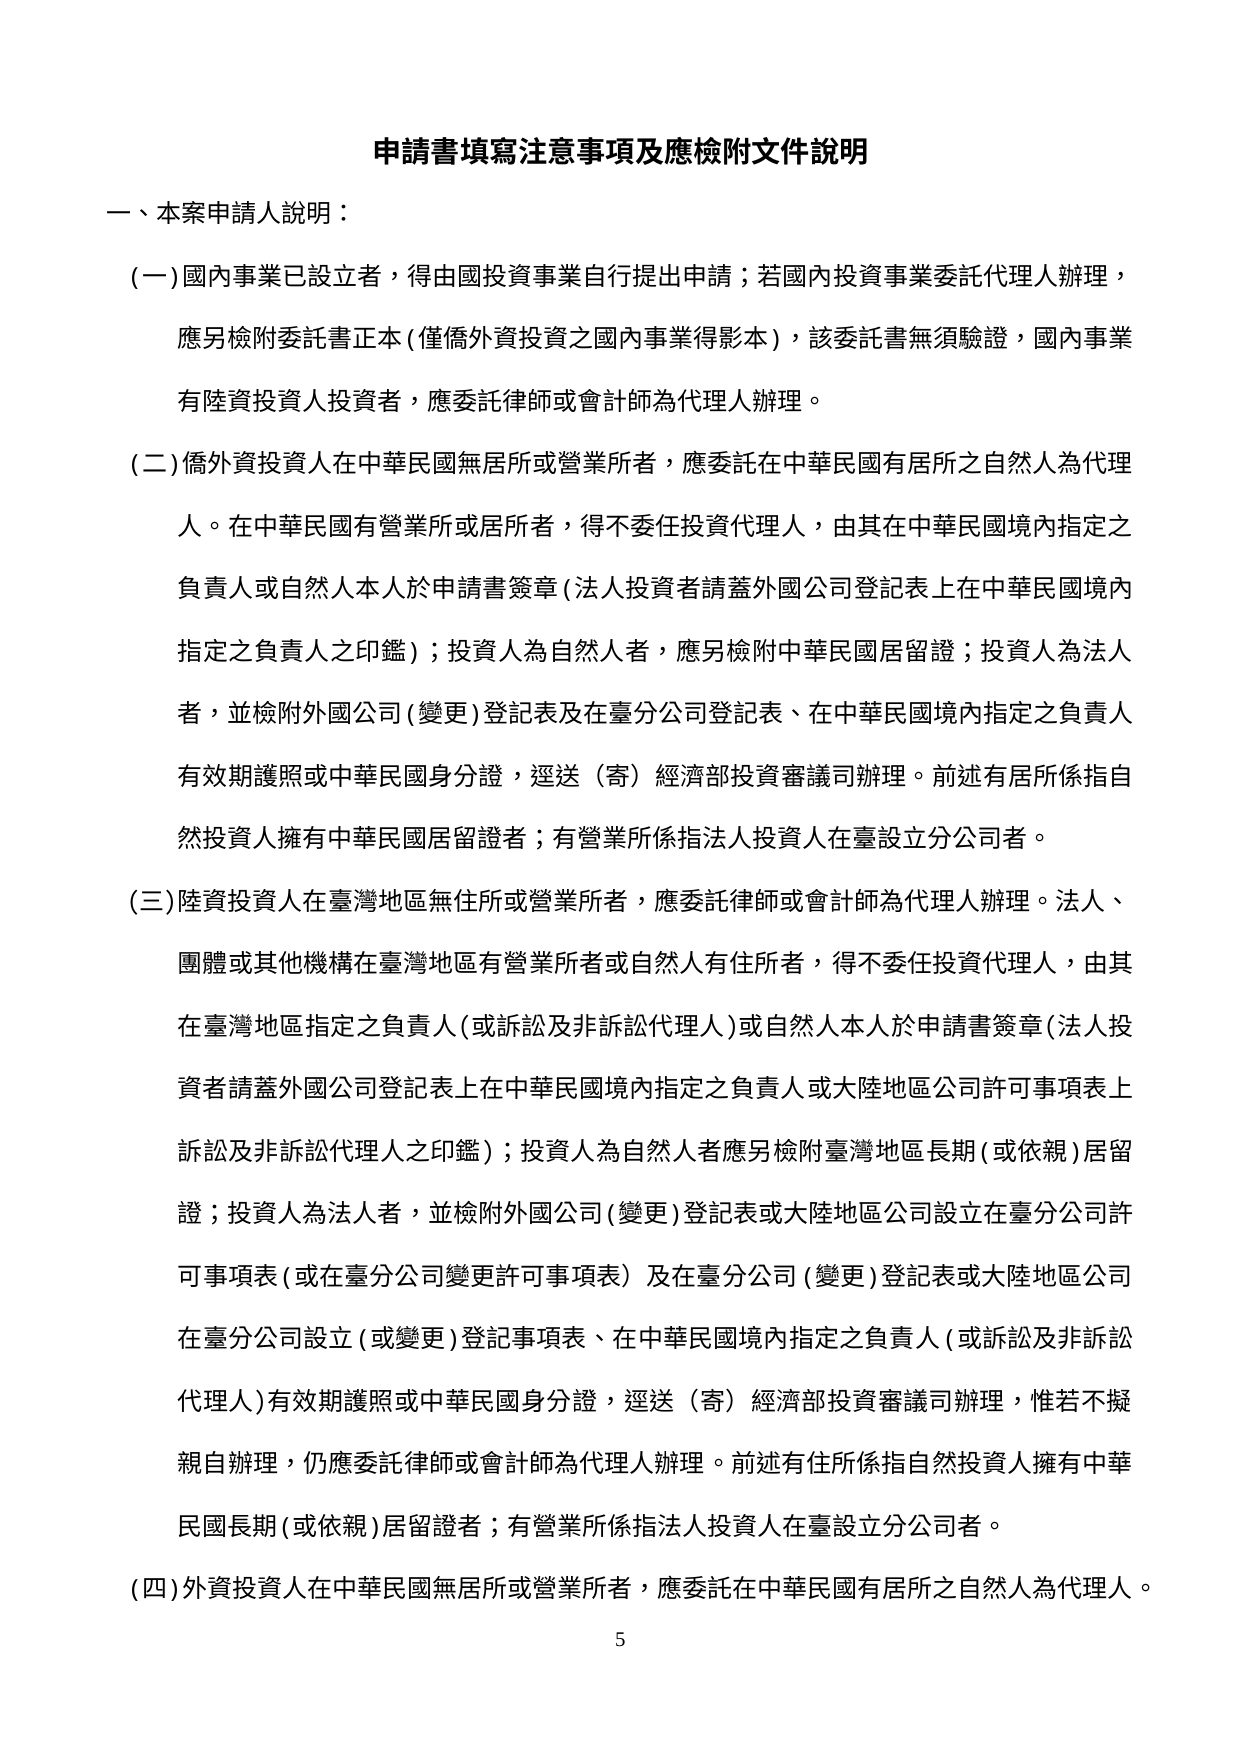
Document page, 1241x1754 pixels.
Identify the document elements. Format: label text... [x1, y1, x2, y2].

text 申請書填寫注意事項及應檢附文件說明 [106, 108, 1134, 170]
text (二)僑外資投資人在中華民國無居所或營業所者，應委託在中華民國有居所之自然人為代理人。在中華民國有營業所或居所者，得不委任投資代理人，由其在中華民國境內指定之負責人或自然人本人於申請書簽章(法人投資者請蓋外國公司登記表上在中華民國境內指定之負責人之印鑑)；投資人為自然人者，應另檢附中華民國居留證；投資人為法人者，並檢附外國公司(變更)登記表及在臺分公司登記表、在中華民國境內指定之負責人有效期護照或中華民國身分證，逕送（寄）經濟部投資審議司辦理。前述有居所係指自然投資人擁有中華民國居留證者；有營業所係指法人投資人在臺設立分公司者。 [127, 420, 1134, 858]
text 一、本案申請人說明： [106, 170, 1134, 233]
text (一)國內事業已設立者，得由國投資事業自行提出申請；若國內投資事業委託代理人辦理，應另檢附委託書正本(僅僑外資投資之國內事業得影本)，該委託書無須驗證，國內事業有陸資投資人投資者，應委託律師或會計師為代理人辦理。 [127, 233, 1134, 420]
text (四)外資投資人在中華民國無居所或營業所者，應委託在中華民國有居所之自然人為代理人。陸資投資人在臺灣地區無住所或營業所者，應委託律師或會計師為代理人辦理。 [127, 1545, 1134, 1608]
text (三)陸資投資人在臺灣地區無住所或營業所者，應委託律師或會計師為代理人辦理。法人、團體或其他機構在臺灣地區有營業所者或自然人有住所者，得不委任投資代理人，由其在臺灣地區指定之負責人(或訴訟及非訴訟代理人)或自然人本人於申請書簽章(法人投資者請蓋外國公司登記表上在中華民國境內指定之負責人或大陸地區公司許可事項表上訴訟及非訴訟代理人之印鑑)；投資人為自然人者應另檢附臺灣地區長期(或依親)居留證；投資人為法人者，並檢附外國公司(變更)登記表或大陸地區公司設立在臺分公司許可事項表(或在臺分公司變更許可事項表）及在臺分公司(變更)登記表或大陸地區公司在臺分公司設立(或變更)登記事項表、在中華民國境內指定之負責人(或訴訟及非訴訟代理人)有效期護照或中華民國身分證，逕送（寄）經濟部投資審議司辦理，惟若不擬親自辦理，仍應委託律師或會計師為代理人辦理。前述有住所係指自然投資人擁有中華民國長期(或依親)居留證者；有營業所係指法人投資人在臺設立分公司者。 [127, 858, 1134, 1545]
